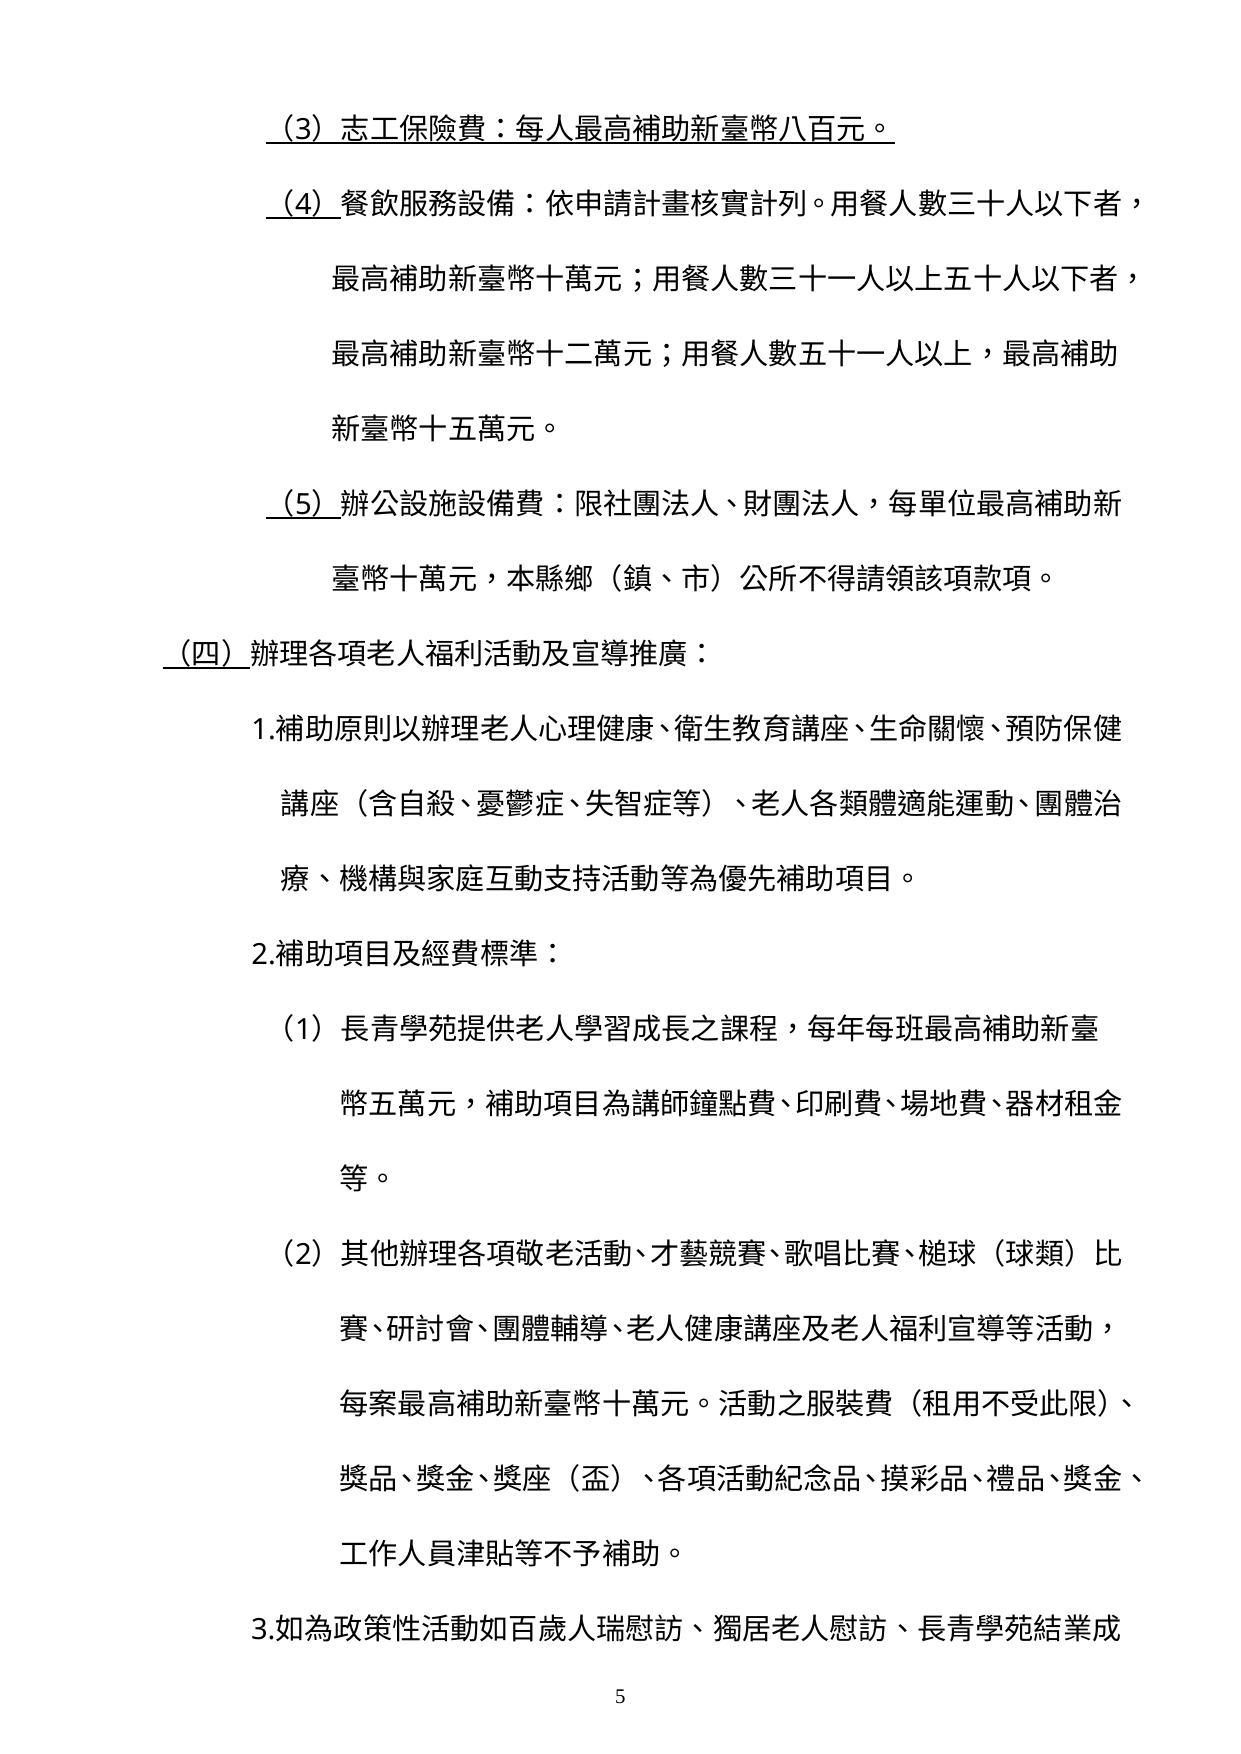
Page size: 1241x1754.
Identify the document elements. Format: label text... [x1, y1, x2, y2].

text 3.如為政策性活動如百歲人瑞慰訪、獨居老人慰訪、長青學苑結業成 [251, 1589, 1122, 1664]
text （2）其他辦理各項敬老活動、才藝競賽、歌唱比賽、槌球（球類）比賽、研討會、團體輔導、老人健康講座及老人福利宣導等活動，每案最高補助新臺幣十萬元。活動之服裝費（租用不受此限）、獎品、獎金、獎座（盃）、各項活動紀念品、摸彩品、禮品、獎金、工作人員津貼等不予補助。 [266, 1214, 1122, 1589]
text 2.補助項目及經費標準： [251, 914, 1122, 989]
text （4）餐飲服務設備：依申請計畫核實計列。用餐人數三十人以下者，最高補助新臺幣十萬元；用餐人數三十一人以上五十人以下者，最高補助新臺幣十二萬元；用餐人數五十一人以上，最高補助新臺幣十五萬元。 [266, 164, 1122, 464]
text （1）長青學苑提供老人學習成長之課程，每年每班最高補助新臺幣五萬元，補助項目為講師鐘點費、印刷費、場地費、器材租金等。 [266, 989, 1122, 1214]
text （5）辦公設施設備費：限社團法人、財團法人，每單位最高補助新臺幣十萬元，本縣鄉（鎮、市）公所不得請領該項款項。 [266, 464, 1122, 614]
text （四）辦理各項老人福利活動及宣導推廣： [118, 614, 1122, 689]
text 1.補助原則以辦理老人心理健康、衛生教育講座、生命關懷、預防保健講座（含自殺、憂鬱症、失智症等）、老人各類體適能運動、團體治療、機構與家庭互動支持活動等為優先補助項目。 [251, 689, 1122, 914]
text （3）志工保險費：每人最高補助新臺幣八百元。 [266, 89, 1122, 164]
